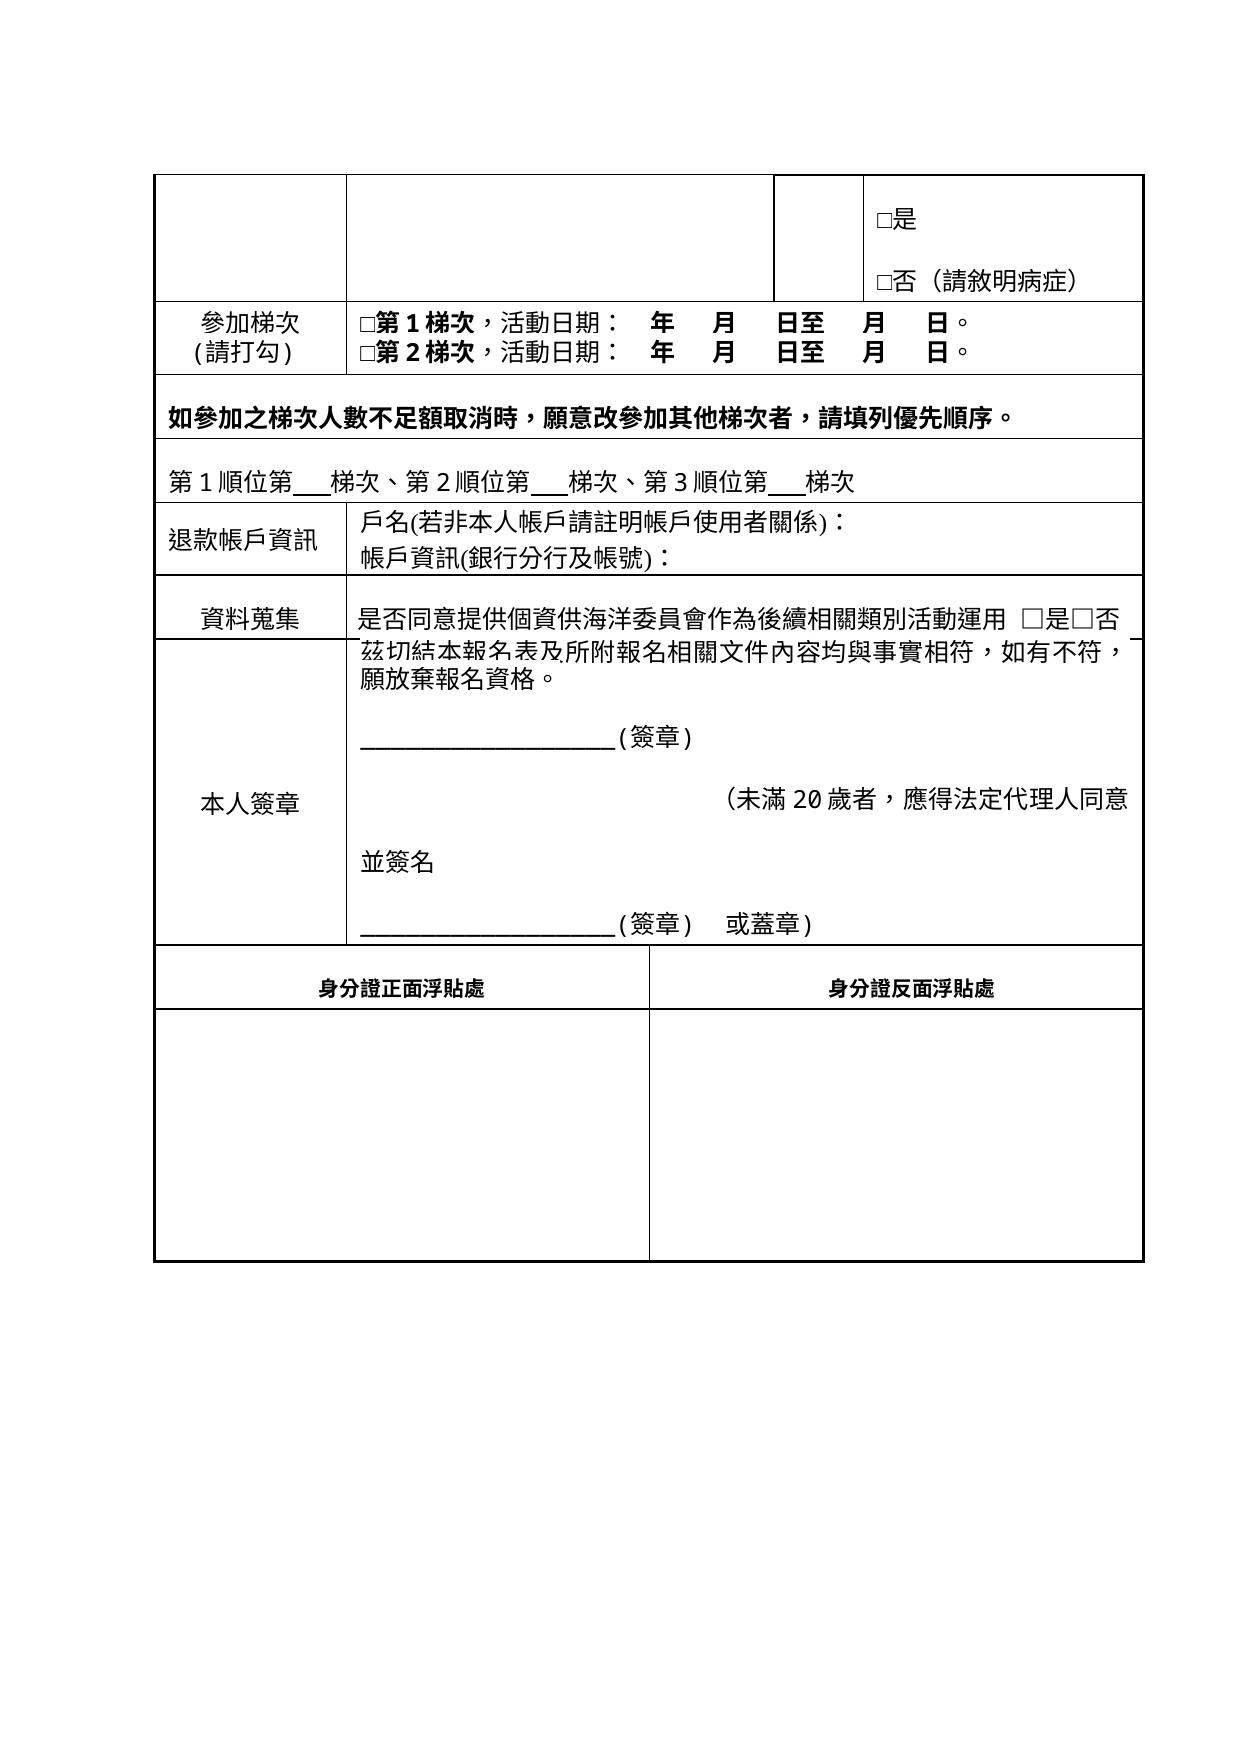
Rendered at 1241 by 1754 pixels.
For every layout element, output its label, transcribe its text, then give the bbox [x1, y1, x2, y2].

table_cell □是 □否（請敘明病症） [864, 176, 1142, 301]
table_cell 第1順位第 梯次、第2順位第 梯次、第3順位第 梯次 [156, 439, 1142, 502]
table_cell [156, 1010, 649, 1259]
table_cell 參加梯次 (請打勾) [156, 302, 346, 374]
table_cell 身分證正面浮貼處 [156, 946, 649, 1008]
table_cell 身分證反面浮貼處 [650, 946, 1142, 1008]
table_cell 本人簽章 [156, 640, 346, 944]
table_cell [156, 175, 346, 301]
table_cell 如參加之梯次人數不足額取消時，願意改參加其他梯次者，請填列優先順序。 [156, 375, 1142, 438]
table_cell [347, 175, 773, 301]
table_cell 茲切結本報名表及所附報名相關文件內容均與事實相符，如有不符，願放棄報名資格。 _________________(簽章) （未滿20歲者，應得法定代理人同意並簽名 _________________(簽章) 或蓋章) [347, 640, 1142, 944]
table_cell 資料蒐集 [156, 576, 346, 638]
table_cell 戶名(若非本人帳戶請註明帳戶使用者關係)： 帳戶資訊(銀行分行及帳號)： [347, 503, 1142, 574]
table_cell 退款帳戶資訊 [156, 503, 346, 574]
table_cell □第1梯次，活動日期： 年 月 日至 月 日。 □第2梯次，活動日期： 年 月 日至 月 日。 [347, 302, 1142, 374]
table_cell 是否同意提供個資供海洋委員會作為後續相關類別活動運用 □是□否 [347, 576, 1142, 638]
table_cell [650, 1010, 1142, 1259]
table_cell [775, 176, 863, 301]
